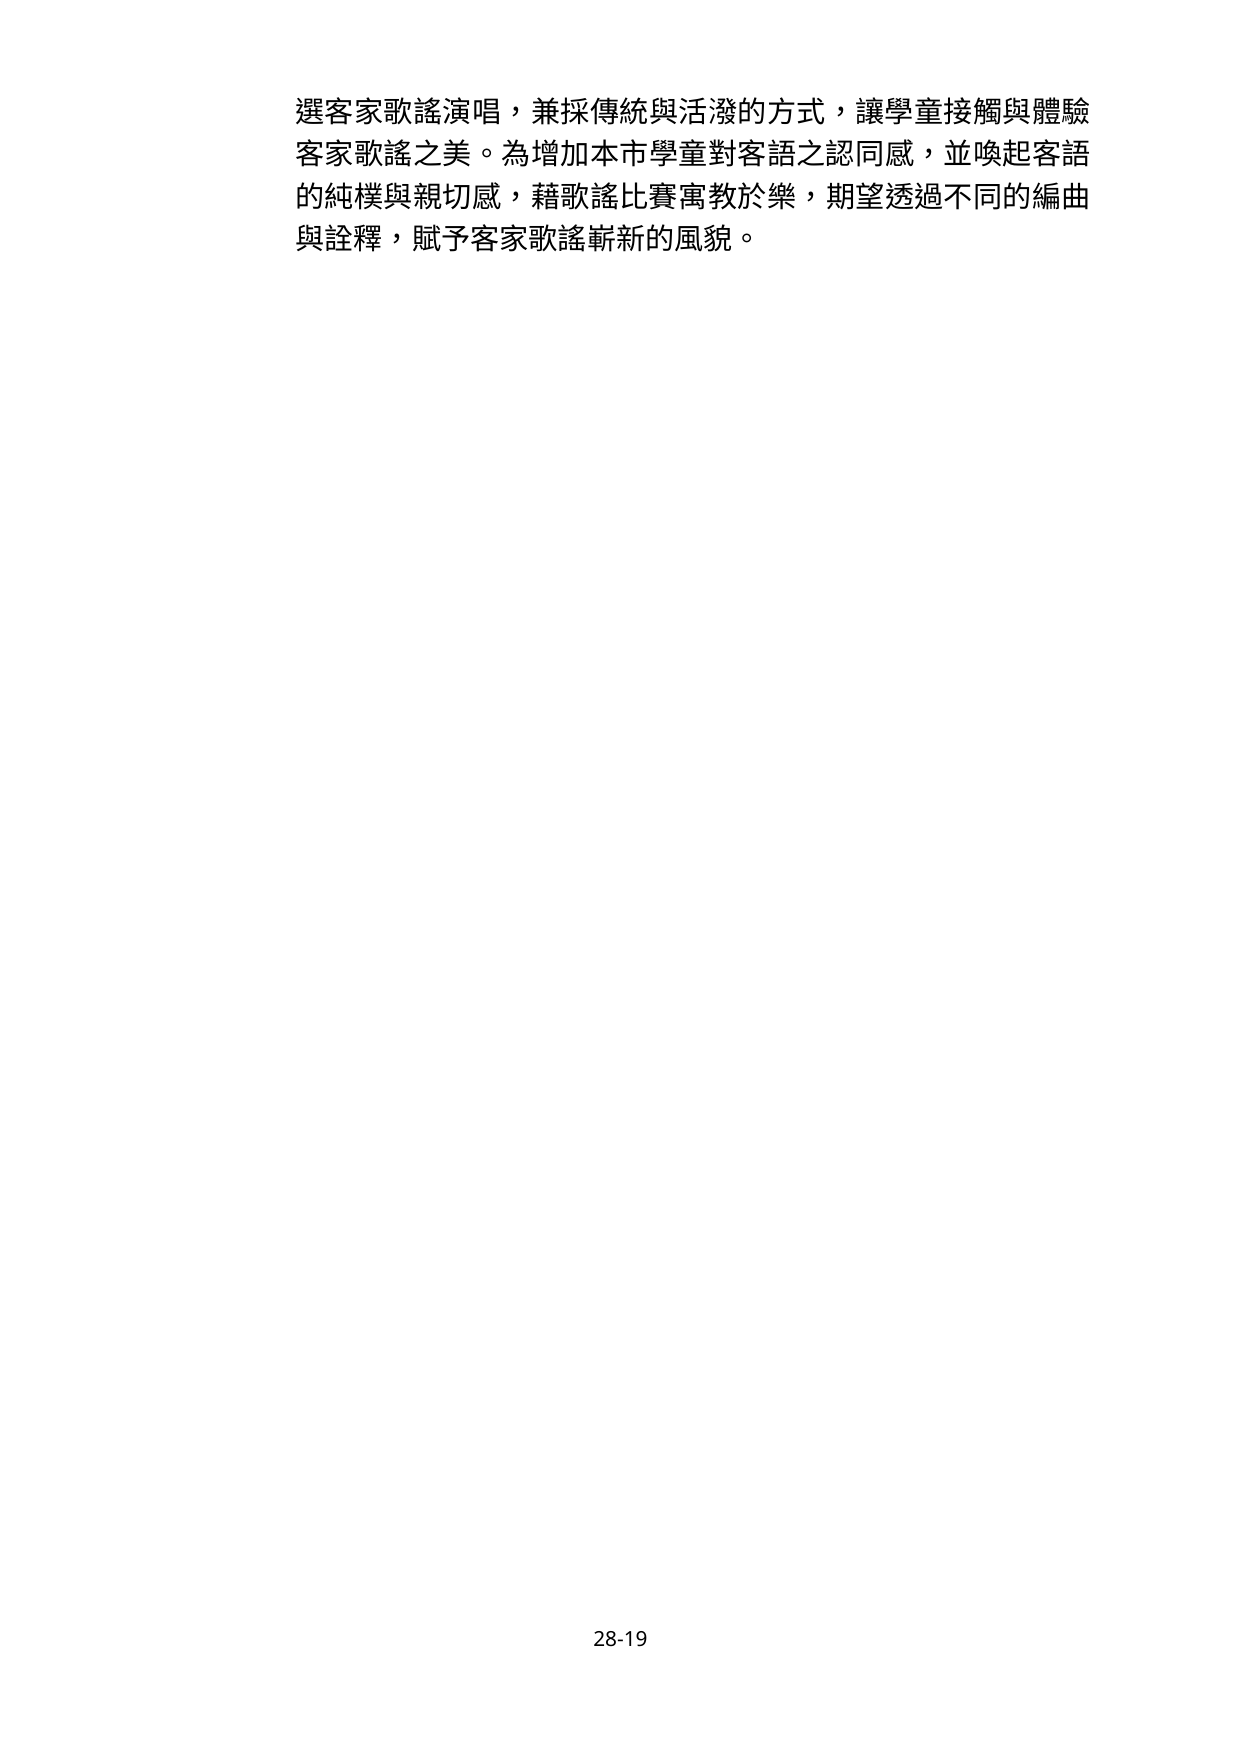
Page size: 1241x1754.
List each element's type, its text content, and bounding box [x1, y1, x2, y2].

text 選客家歌謠演唱，兼採傳統與活潑的方式，讓學童接觸與體驗客家歌謠之美。為增加本市學童對客語之認同感，並喚起客語的純樸與親切感，藉歌謠比賽寓教於樂，期望透過不同的編曲與詮釋，賦予客家歌謠嶄新的風貌。 [295, 89, 1092, 258]
